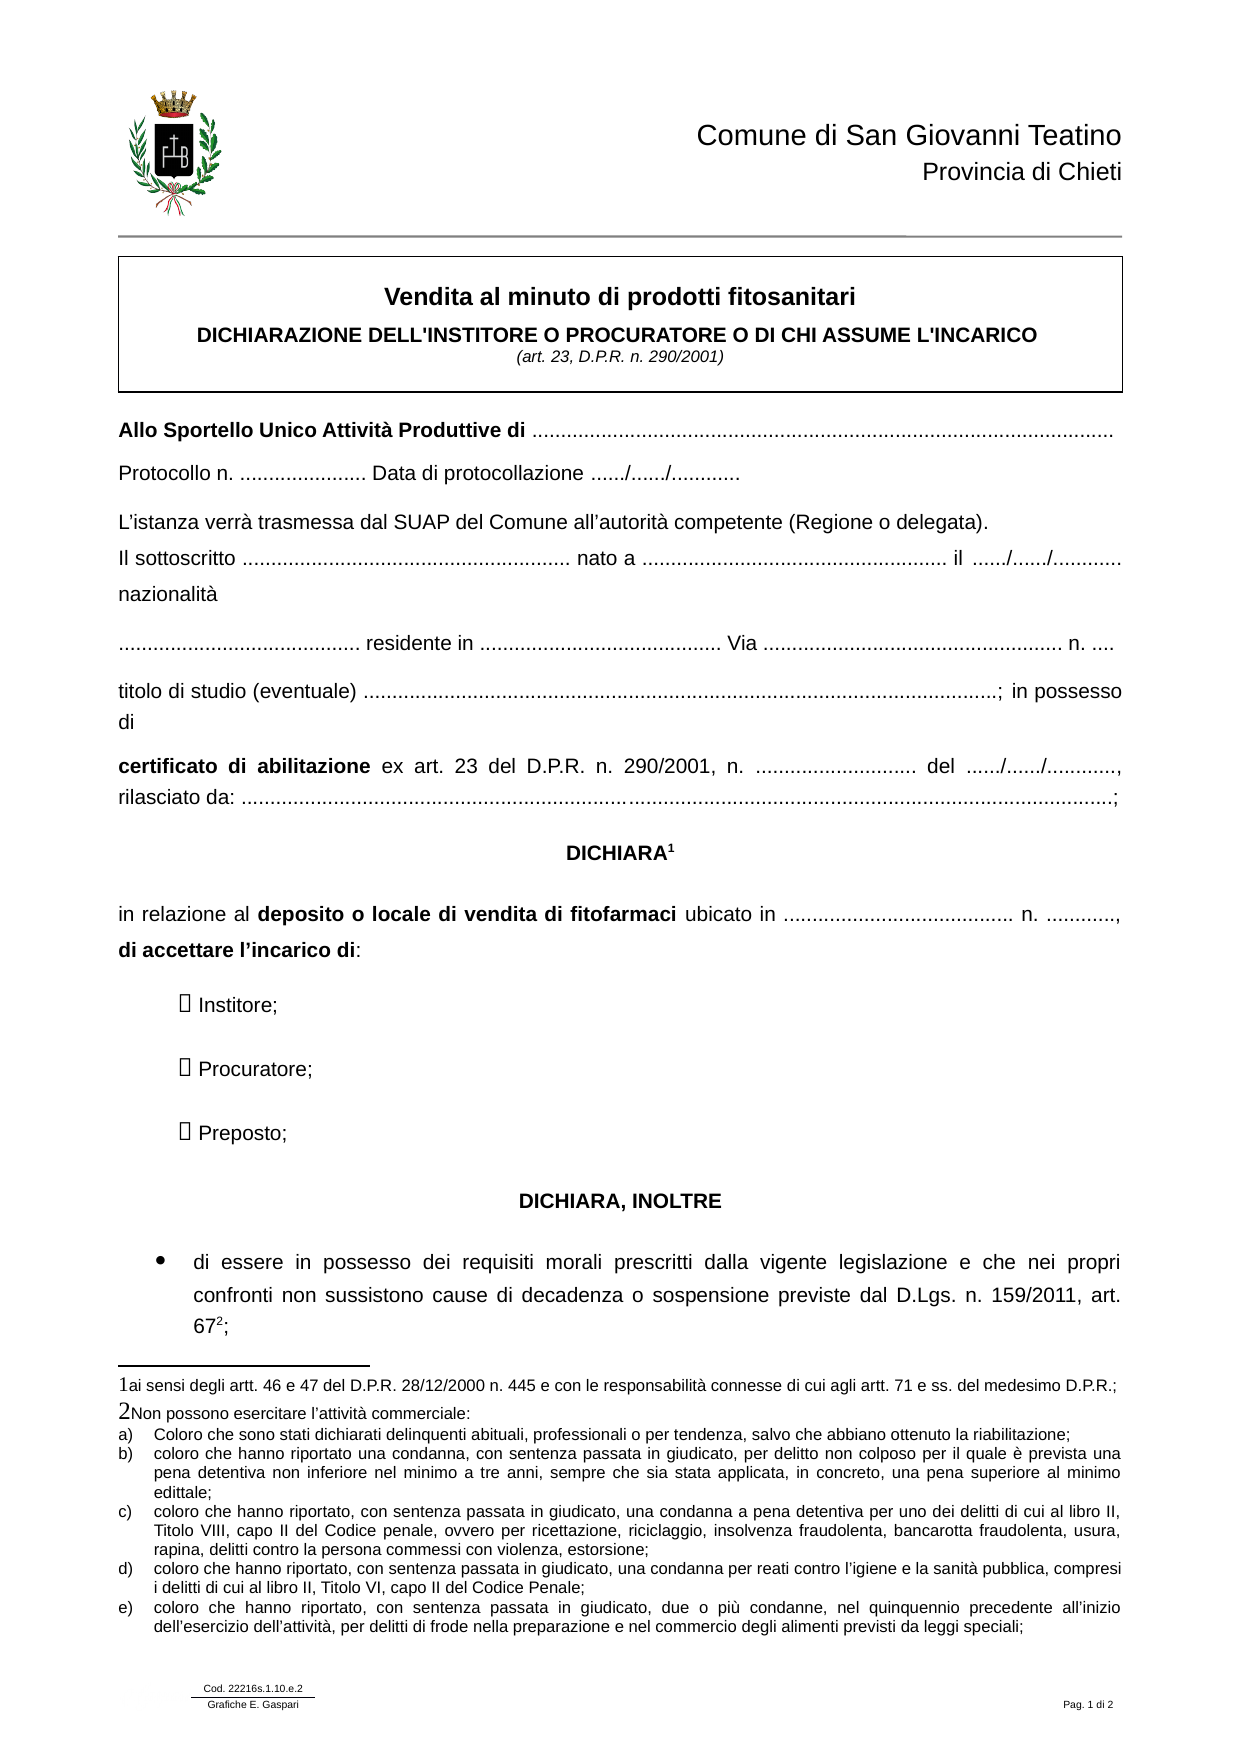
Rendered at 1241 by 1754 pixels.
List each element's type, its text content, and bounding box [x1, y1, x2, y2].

text L’istanza verrà trasmessa dal SUAP del Comune all’autorità competente (Regione o delegata). [118, 509, 1122, 533]
text  Institore; [177, 986, 1122, 1020]
text DICHIARA [118, 841, 1122, 865]
text  Preposto; [177, 1113, 1122, 1147]
text Allo Sportello Unico Attività Produttive di ..................................................................................................... [118, 417, 1122, 441]
list coloro che hanno riportato, con sentenza passata in giudicato, due o più condanne, nel quinquennio precedente all’inizio dell’esercizio dell’attività, per delitti di frode nella preparazione e nel commercio degli alimenti previsti da leggi speciali; [118, 1597, 1122, 1636]
text .......................................... residente in .......................................... Via .................................................... n. .... [118, 630, 1122, 654]
list Coloro che sono stati dichiarati delinquenti abituali, professionali o per tendenza, salvo che abbiano ottenuto la riabilitazione; [118, 1425, 1122, 1444]
list Non possono esercitare l’attività commerciale: [118, 1396, 1122, 1425]
text in relazione al deposito o locale di vendita di fitofarmaci ubicato in ........................................ n. ............, di accettare l’incarico di: [118, 902, 1122, 962]
text Il sottoscritto ......................................................... nato a ..................................................... il ....../....../............ nazionalità [118, 546, 1122, 606]
text Provincia di Chieti [224, 157, 1122, 185]
text Protocollo n. ...................... Data di protocollazione ....../....../............ [118, 461, 1122, 485]
list di essere in possesso dei requisiti morali prescritti dalla vigente legislazione e che nei propri confronti non sussistono cause di decadenza o sospensione previste dal D.Lgs. n. 159/2011, art. 67; [156, 1250, 1122, 1337]
text titolo di studio (eventuale) ..............................................................................................................; in possesso di [118, 679, 1122, 734]
table_header Vendita al minuto di prodotti fitosanitari DICHIARAZIONE DELL'INSTITORE O PROCURATORE O DI CHI ASSUME L'INCARICO (art. 23, D.P.R. n. 290/2001) [119, 257, 1122, 391]
text ai sensi degli artt. 46 e 47 del D.P.R. 28/12/2000 n. 445 e con le responsabilità connesse di cui agli artt. 71 e ss. del medesimo D.P.R.; [118, 1372, 1122, 1396]
picture [122, 87, 224, 219]
text Comune di San Giovanni Teatino [224, 118, 1122, 152]
list coloro che hanno riportato una condanna, con sentenza passata in giudicato, per delitto non colposo per il quale è prevista una pena detentiva non inferiore nel minimo a tre anni, sempre che sia stata applicata, in concreto, una pena superiore al minimo edittale; [118, 1444, 1122, 1502]
text DICHIARA, INOLTRE [118, 1189, 1122, 1213]
list coloro che hanno riportato, con sentenza passata in giudicato, una condanna a pena detentiva per uno dei delitti di cui al libro II, Titolo VIII, capo II del Codice penale, ovvero per ricettazione, riciclaggio, insolvenza fraudolenta, bancarotta fraudolenta, usura, rapina, delitti contro la persona commessi con violenza, estorsione; [118, 1502, 1122, 1559]
text  Procuratore; [177, 1050, 1122, 1084]
list coloro che hanno riportato, con sentenza passata in giudicato, una condanna per reati contro l’igiene e la sanità pubblica, compresi i delitti di cui al libro II, Titolo VI, capo II del Codice Penale; [118, 1559, 1122, 1597]
text certificato di abilitazione ex art. 23 del D.P.R. n. 290/2001, n. ............................ del ....../....../............, rilasciato da: .......................................................................................................................................................; [118, 753, 1122, 809]
